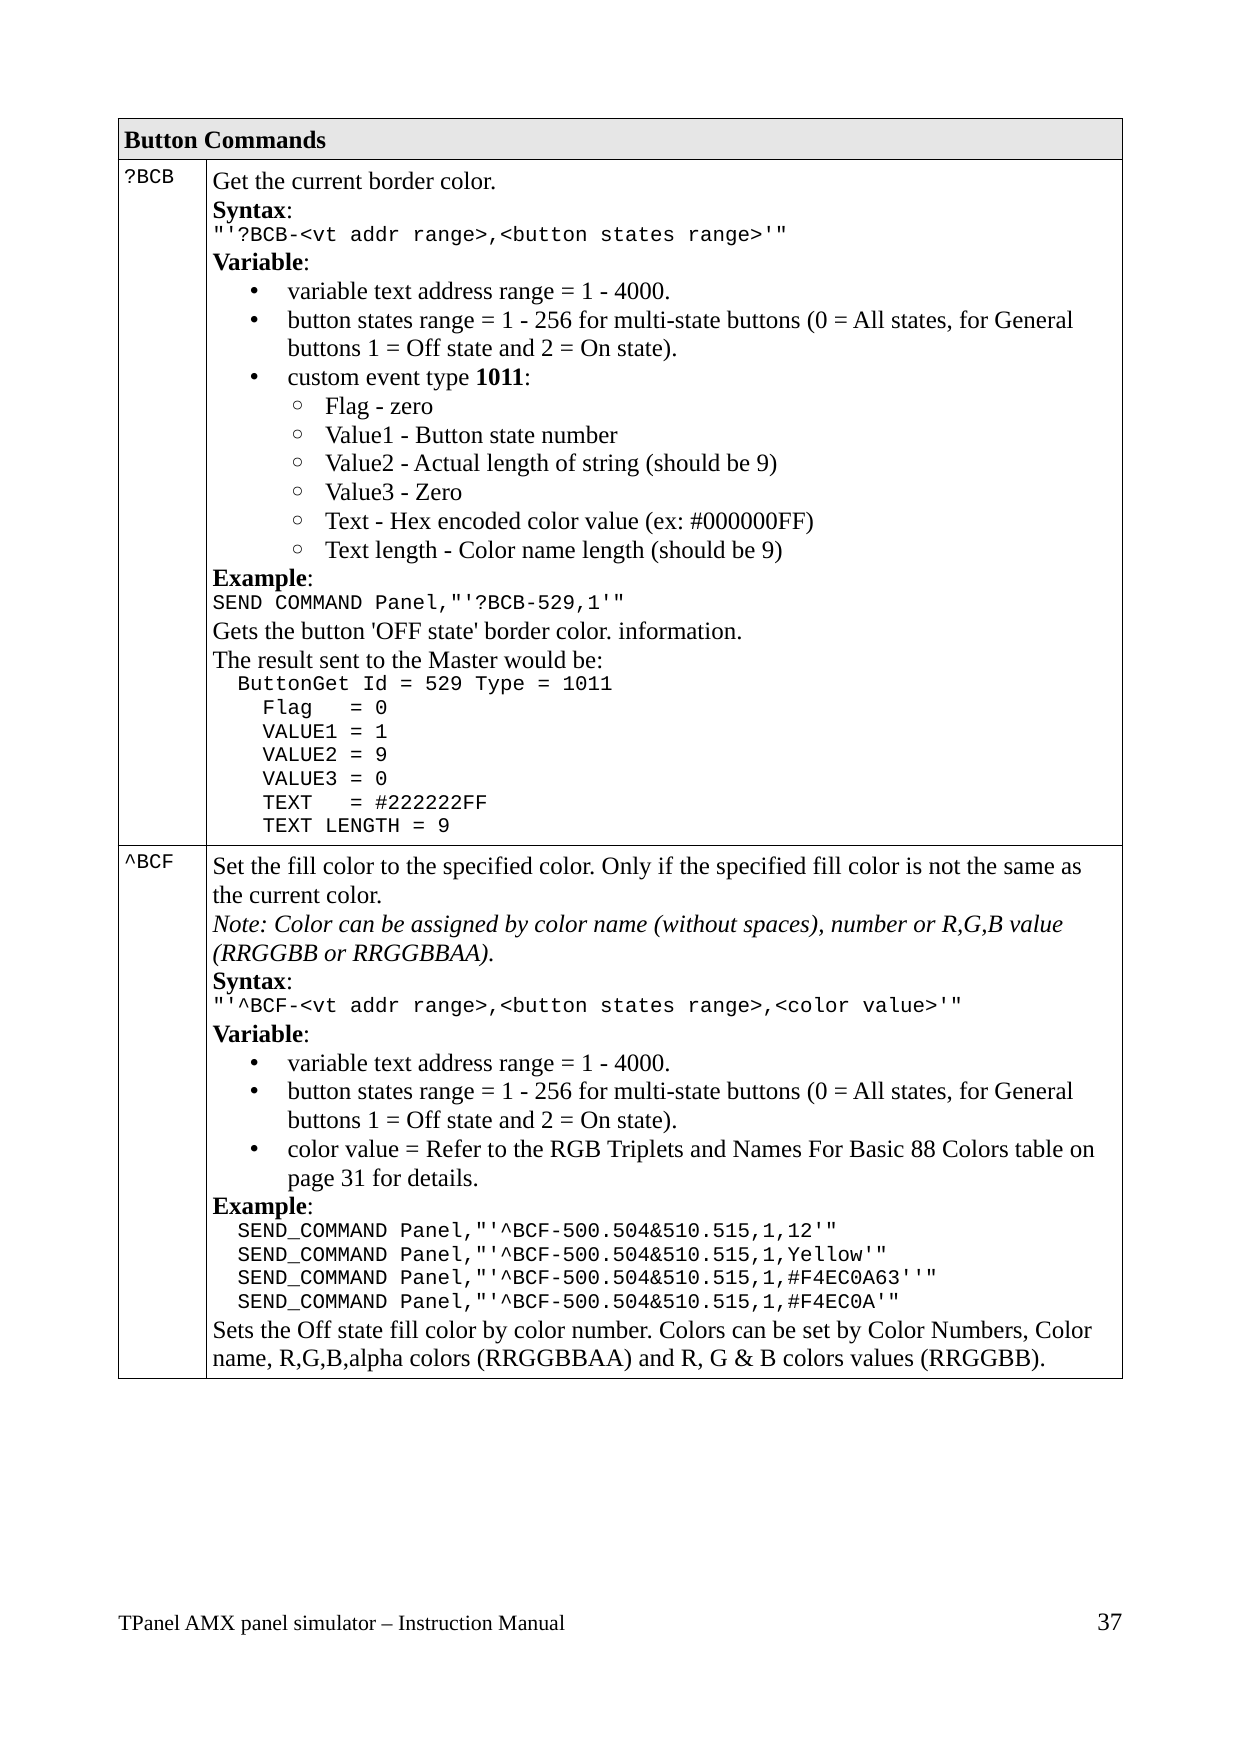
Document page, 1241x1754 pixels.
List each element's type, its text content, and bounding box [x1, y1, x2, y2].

table_cell Set the fill color to the specified color. Only if the specified fill color is not the same as the current color. Note: Color can be assigned by color name (without spaces), number or R,G,B value (RRGGBB or RRGGBBAA). Syntax: "'^BCF-<vt addr range>,<button states range>,<color value>'" Variable: variable text address range = 1 - 4000. button states range = 1 - 256 for multi-state buttons (0 = All states, for General buttons 1 = Off state and 2 = On state). color value = Refer to the RGB Triplets and Names For Basic 88 Colors table on page 31 for details. Example: SEND_COMMAND Panel,"'^BCF-500.504&510.515,1,12'" SEND_COMMAND Panel,"'^BCF-500.504&510.515,1,Yellow'" SEND_COMMAND Panel,"'^BCF-500.504&510.515,1,#F4EC0A63''" SEND_COMMAND Panel,"'^BCF-500.504&510.515,1,#F4EC0A'" Sets the Off state fill color by color number. Colors can be set by Color Numbers, Color name, R,G,B,alpha colors (RRGGBBAA) and R, G & B colors values (RRGGBB). [207, 846, 1122, 1378]
table_cell ^BCF [119, 846, 206, 1378]
table_cell Get the current border color. Syntax: "'?BCB-<vt addr range>,<button states range>'" Variable: variable text address range = 1 - 4000. button states range = 1 - 256 for multi-state buttons (0 = All states, for General buttons 1 = Off state and 2 = On state). custom event type 1011: Flag - zero Value1 - Button state number Value2 - Actual length of string (should be 9) Value3 - Zero Text - Hex encoded color value (ex: #000000FF) Text length - Color name length (should be 9) Example: SEND COMMAND Panel,"'?BCB-529,1'" Gets the button 'OFF state' border color. information. The result sent to the Master would be: ButtonGet Id = 529 Type = 1011 Flag = 0 VALUE1 = 1 VALUE2 = 9 VALUE3 = 0 TEXT = #222222FF TEXT LENGTH = 9 [207, 160, 1122, 845]
table_header Button Commands [119, 119, 1122, 159]
table_cell ?BCB [119, 160, 206, 845]
